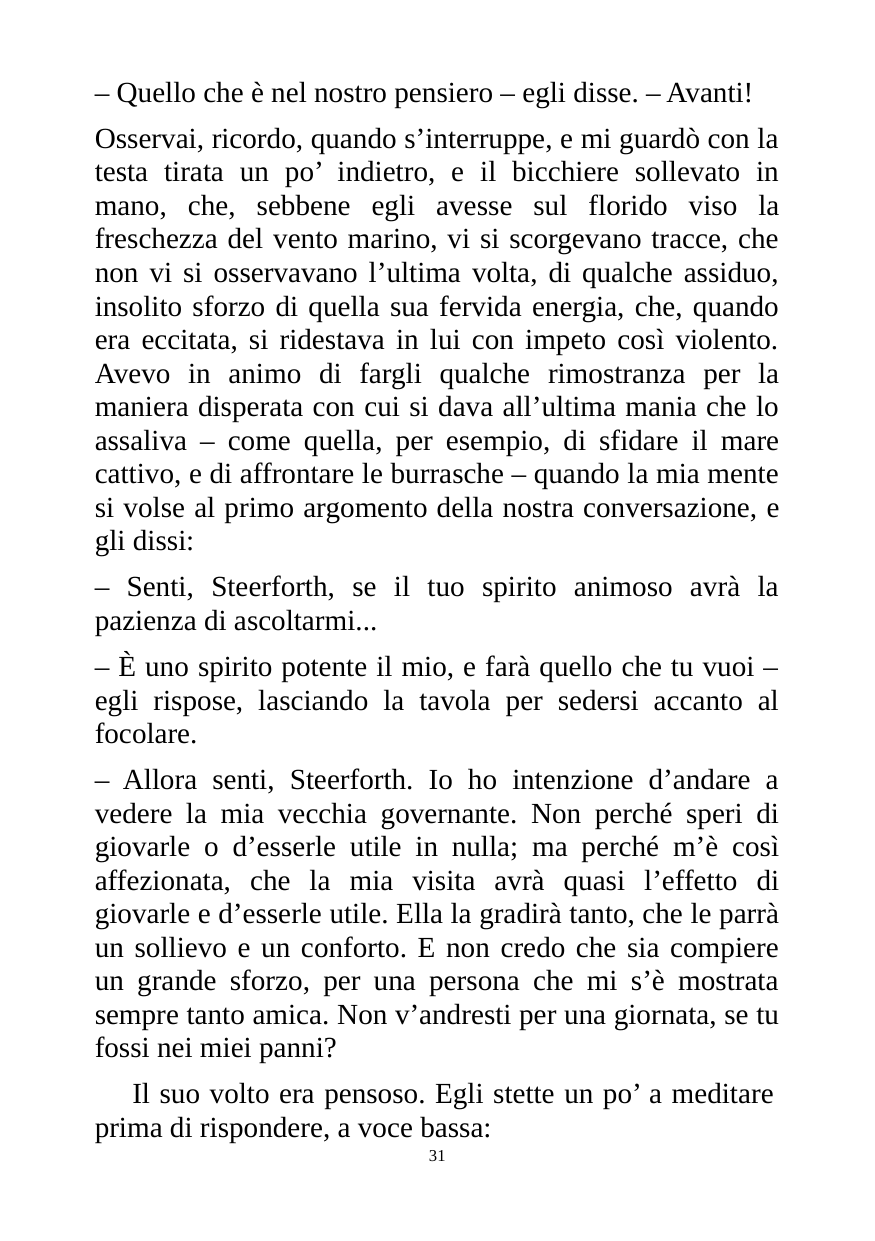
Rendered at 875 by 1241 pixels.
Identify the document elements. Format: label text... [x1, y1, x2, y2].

text – È uno spirito potente il mio, e farà quello che tu vuoi – egli rispose, lasciando la tavola per sedersi accanto al focolare. [94, 649, 779, 750]
text Osservai, ricordo, quando s’interruppe, e mi guardò con la testa tirata un po’ indietro, e il bicchiere sollevato in mano, che, sebbene egli avesse sul florido viso la freschezza del vento marino, vi si scorgevano tracce, che non vi si osservavano l’ultima volta, di qualche assiduo, insolito sforzo di quella sua fervida energia, che, quando era eccitata, si ridestava in lui con impeto così violento. Avevo in animo di fargli qualche rimostranza per la maniera disperata con cui si dava all’ultima mania che lo assaliva – come quella, per esempio, di sfidare il mare cattivo, e di affrontare le burrasche – quando la mia mente si volse al primo argomento della nostra conversazione, e gli dissi: [94, 121, 779, 557]
text Il suo volto era pensoso. Egli stette un po’ a meditare prima di rispondere, a voce bassa: [94, 1077, 774, 1144]
text – Quello che è nel nostro pensiero – egli disse. – Avanti! [94, 75, 779, 108]
text – Senti, Steerforth, se il tuo spirito animoso avrà la pazienza di ascoltarmi... [94, 569, 779, 637]
text – Allora senti, Steerforth. Io ho intenzione d’andare a vedere la mia vecchia governante. Non perché speri di giovarle o d’esserle utile in nulla; ma perché m’è così affezionata, che la mia visita avrà quasi l’effetto di giovarle e d’esserle utile. Ella la gradirà tanto, che le parrà un sollievo e un conforto. E non credo che sia compiere un grande sforzo, per una persona che mi s’è mostrata sempre tanto amica. Non v’andresti per una giornata, se tu fossi nei miei panni? [94, 762, 779, 1064]
